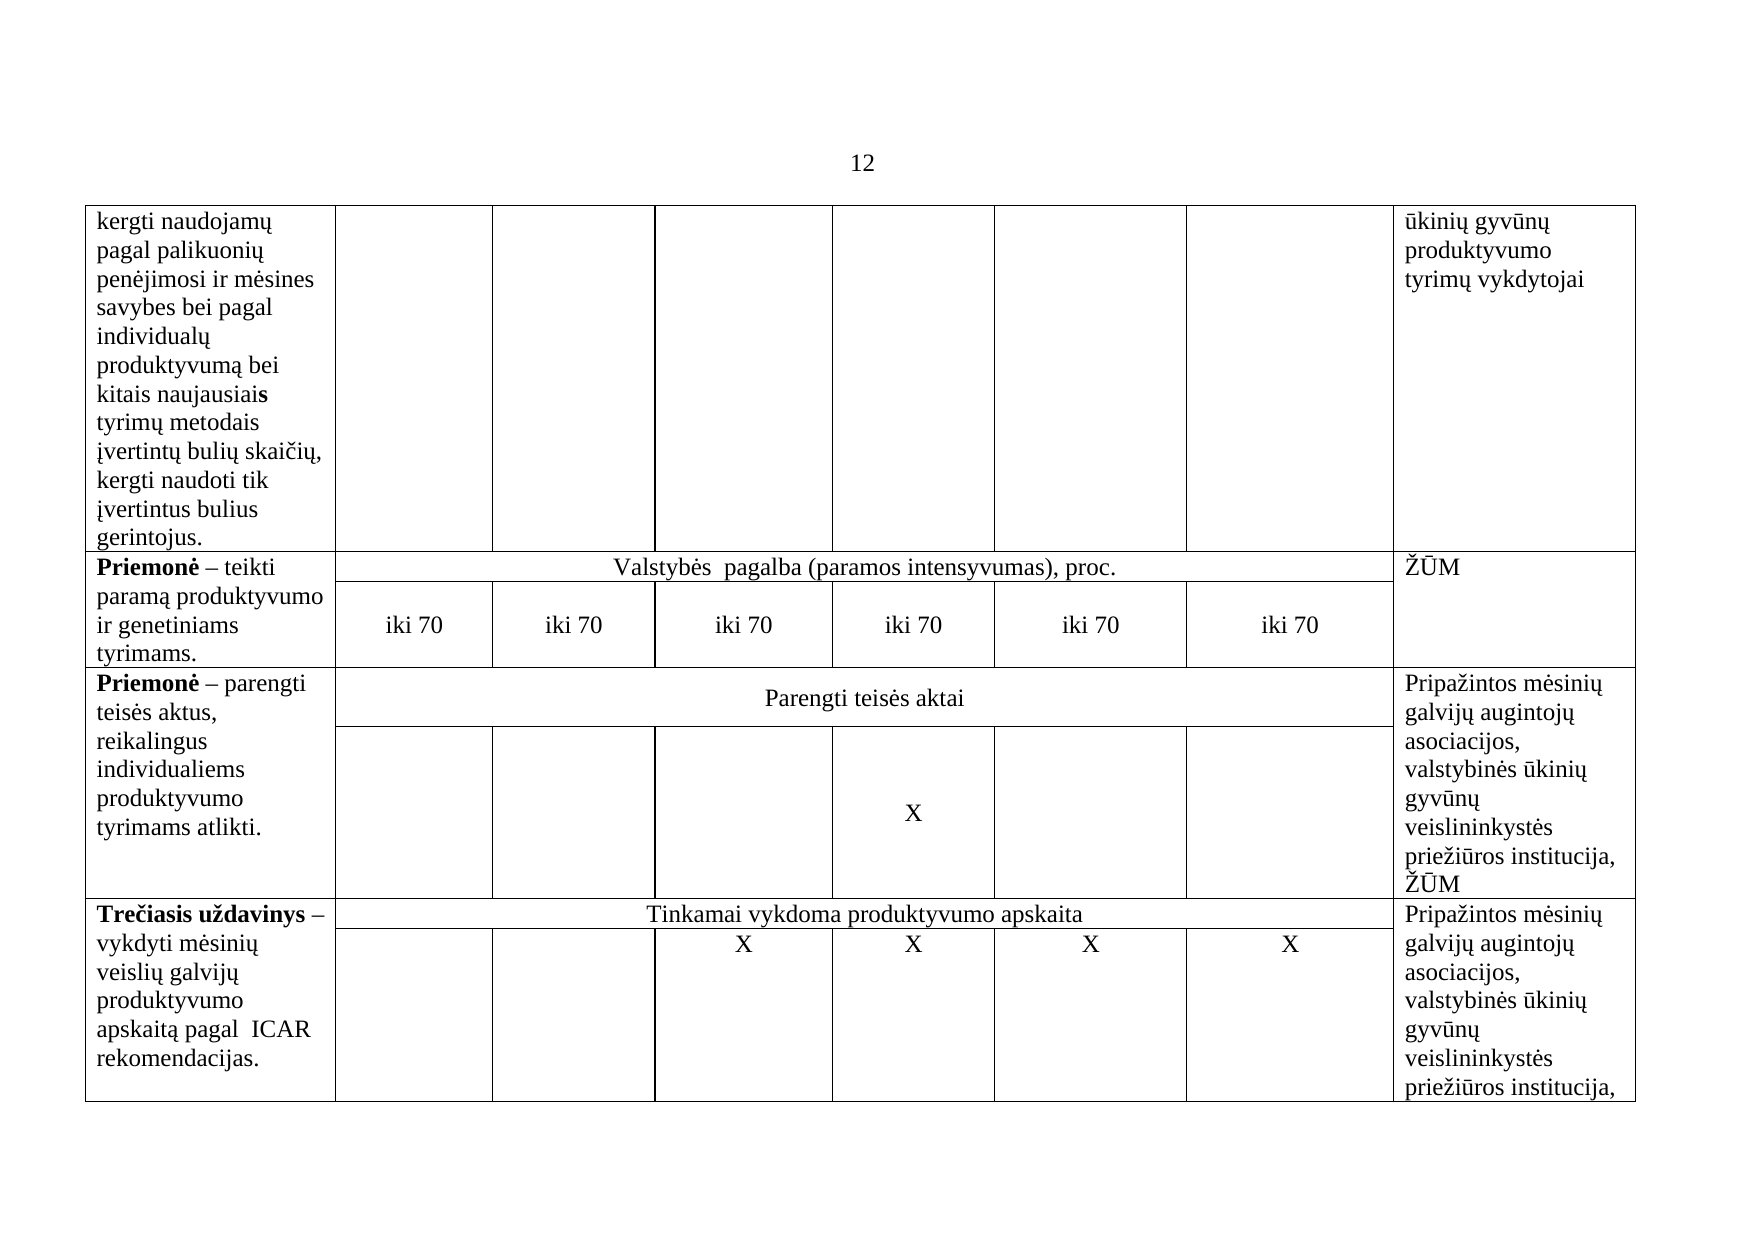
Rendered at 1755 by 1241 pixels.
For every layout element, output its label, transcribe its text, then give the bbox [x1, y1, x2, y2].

table_cell X [833, 727, 994, 898]
table_cell [1187, 206, 1393, 551]
table_cell ŽŪM [1394, 552, 1635, 667]
table_cell [336, 929, 492, 1101]
table_cell [656, 727, 832, 898]
table_cell [336, 206, 492, 551]
table_cell [995, 206, 1186, 551]
table_cell ūkinių gyvūnų produktyvumo tyrimų vykdytojai [1394, 206, 1635, 551]
table_cell Valstybės pagalba (paramos intensyvumas), proc. [336, 552, 1393, 581]
table_cell [995, 727, 1186, 898]
table_cell [493, 929, 654, 1101]
table_cell X [995, 929, 1186, 1101]
table_cell Priemonė – teikti paramą produktyvumo ir genetiniams tyrimams. [86, 552, 335, 667]
table_cell X [656, 929, 832, 1101]
table_cell Tinkamai vykdoma produktyvumo apskaita [336, 899, 1393, 928]
table_cell iki 70 [336, 582, 492, 667]
table_cell Trečiasis uždavinys – vykdyti mėsinių veislių galvijų produktyvumo apskaitą pagal ICAR rekomendacijas. [86, 899, 335, 1101]
table_cell X [1187, 929, 1393, 1101]
table_cell iki 70 [833, 582, 994, 667]
table_cell [336, 727, 492, 898]
table_cell [1187, 727, 1393, 898]
table_cell iki 70 [656, 582, 832, 667]
table_cell Pripažintos mėsinių galvijų augintojų asociacijos, valstybinės ūkinių gyvūnų veislininkystės priežiūros institucija, ŽŪM [1394, 668, 1635, 898]
table_cell iki 70 [493, 582, 654, 667]
table_cell Pripažintos mėsinių galvijų augintojų asociacijos, valstybinės ūkinių gyvūnų veislininkystės priežiūros institucija, [1394, 899, 1635, 1101]
table_cell [493, 206, 654, 551]
table_cell [493, 727, 654, 898]
table_cell kergti naudojamų pagal palikuonių penėjimosi ir mėsines savybes bei pagal individualų produktyvumą bei kitais naujausiais tyrimų metodais įvertintų bulių skaičių, kergti naudoti tik įvertintus bulius gerintojus. [86, 206, 335, 551]
table_cell Priemonė – parengti teisės aktus, reikalingus individualiems produktyvumo tyrimams atlikti. [86, 668, 335, 898]
table_cell iki 70 [1187, 582, 1393, 667]
table_cell X [833, 929, 994, 1101]
table_cell [656, 206, 832, 551]
table_cell iki 70 [995, 582, 1186, 667]
table_cell [833, 206, 994, 551]
table_cell Parengti teisės aktai [336, 668, 1393, 726]
